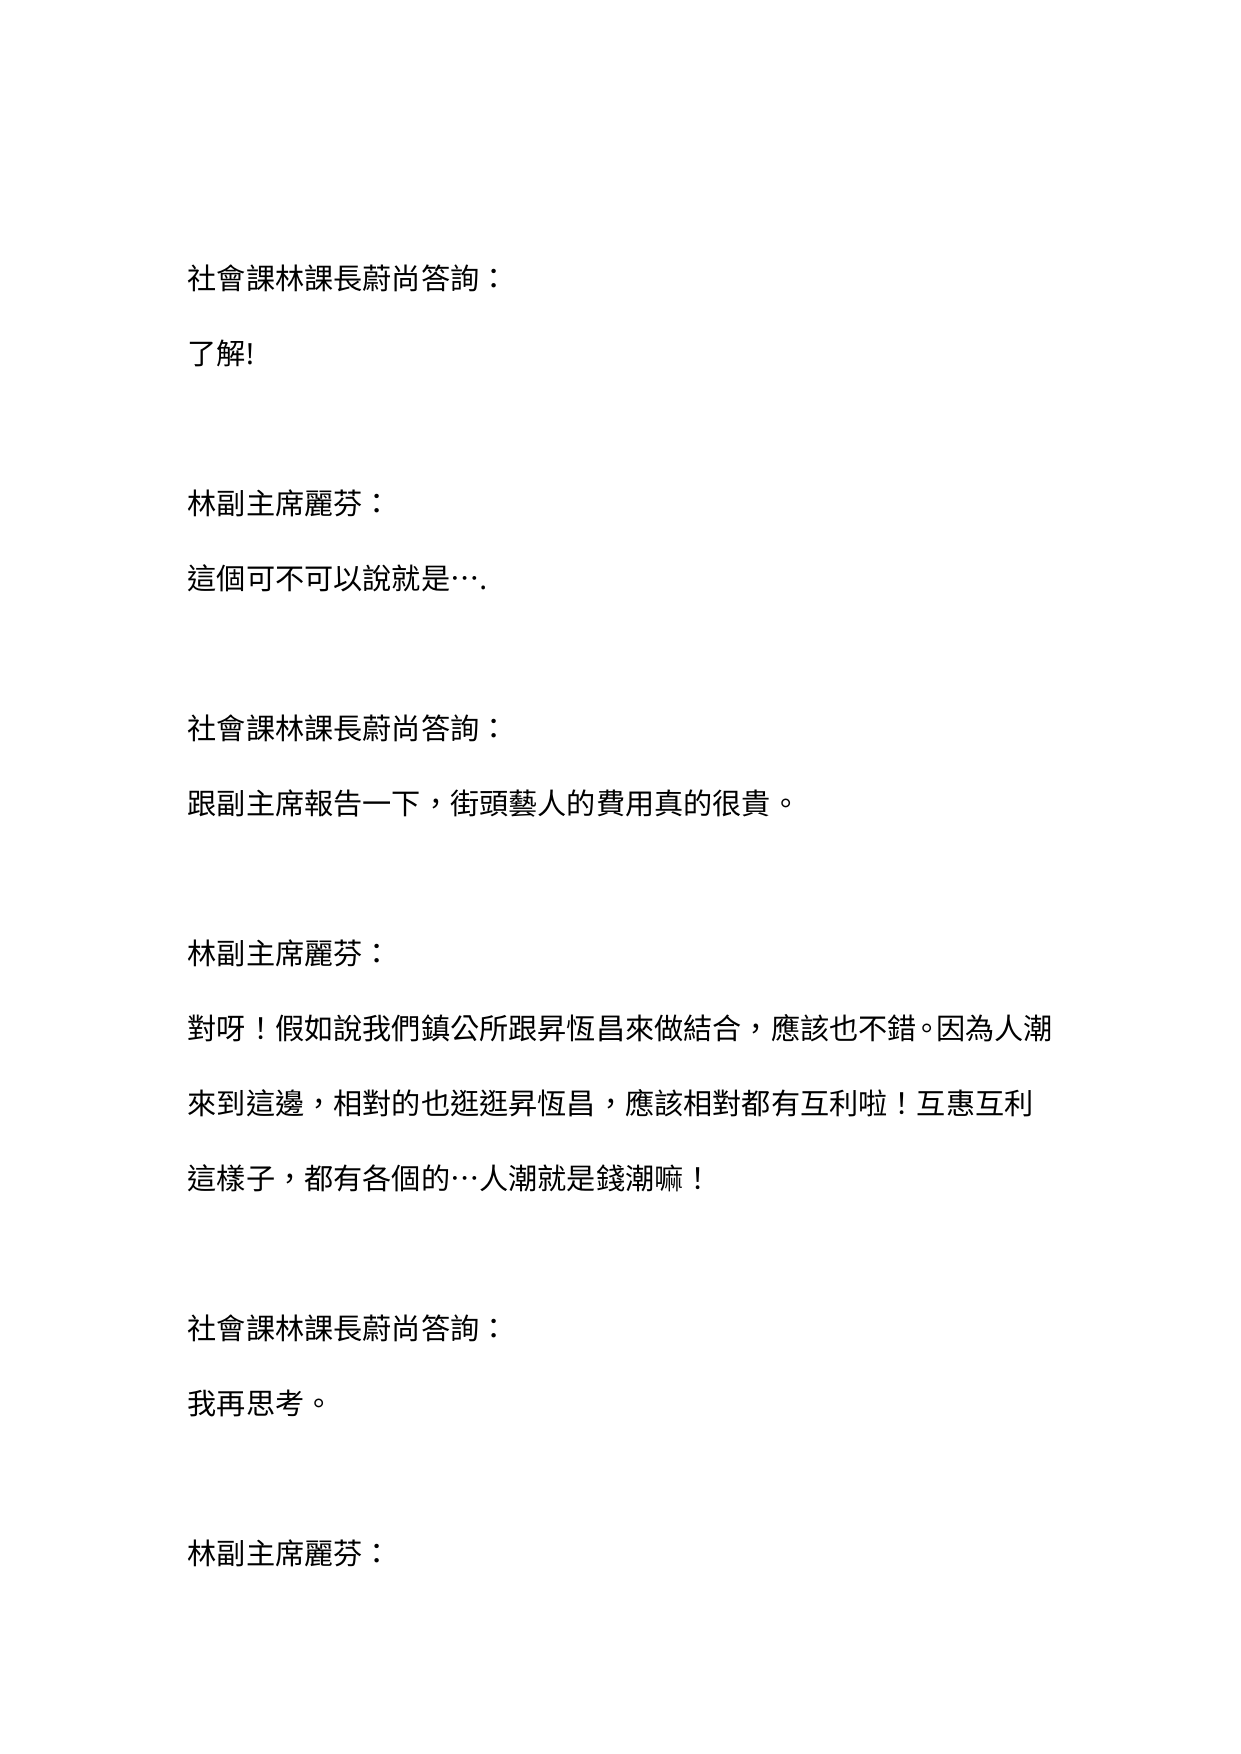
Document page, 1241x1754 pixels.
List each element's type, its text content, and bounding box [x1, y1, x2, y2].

text 林副主席麗芬： [187, 464, 1053, 539]
text 林副主席麗芬： [187, 1514, 1053, 1589]
text 社會課林課長蔚尚答詢： [187, 689, 1053, 764]
text 了解! [187, 314, 1053, 389]
text 社會課林課長蔚尚答詢： [187, 239, 1053, 314]
text 對呀！假如說我們鎮公所跟昇恆昌來做結合，應該也不錯。因為人潮來到這邊，相對的也逛逛昇恆昌，應該相對都有互利啦！互惠互利這樣子，都有各個的…人潮就是錢潮嘛！ [187, 989, 1053, 1214]
text 這個可不可以說就是…. [187, 539, 1053, 614]
text 我再思考。 [187, 1364, 1053, 1439]
text 林副主席麗芬： [187, 914, 1053, 989]
text 社會課林課長蔚尚答詢： [187, 1289, 1053, 1364]
text 跟副主席報告一下，街頭藝人的費用真的很貴。 [187, 764, 1053, 839]
